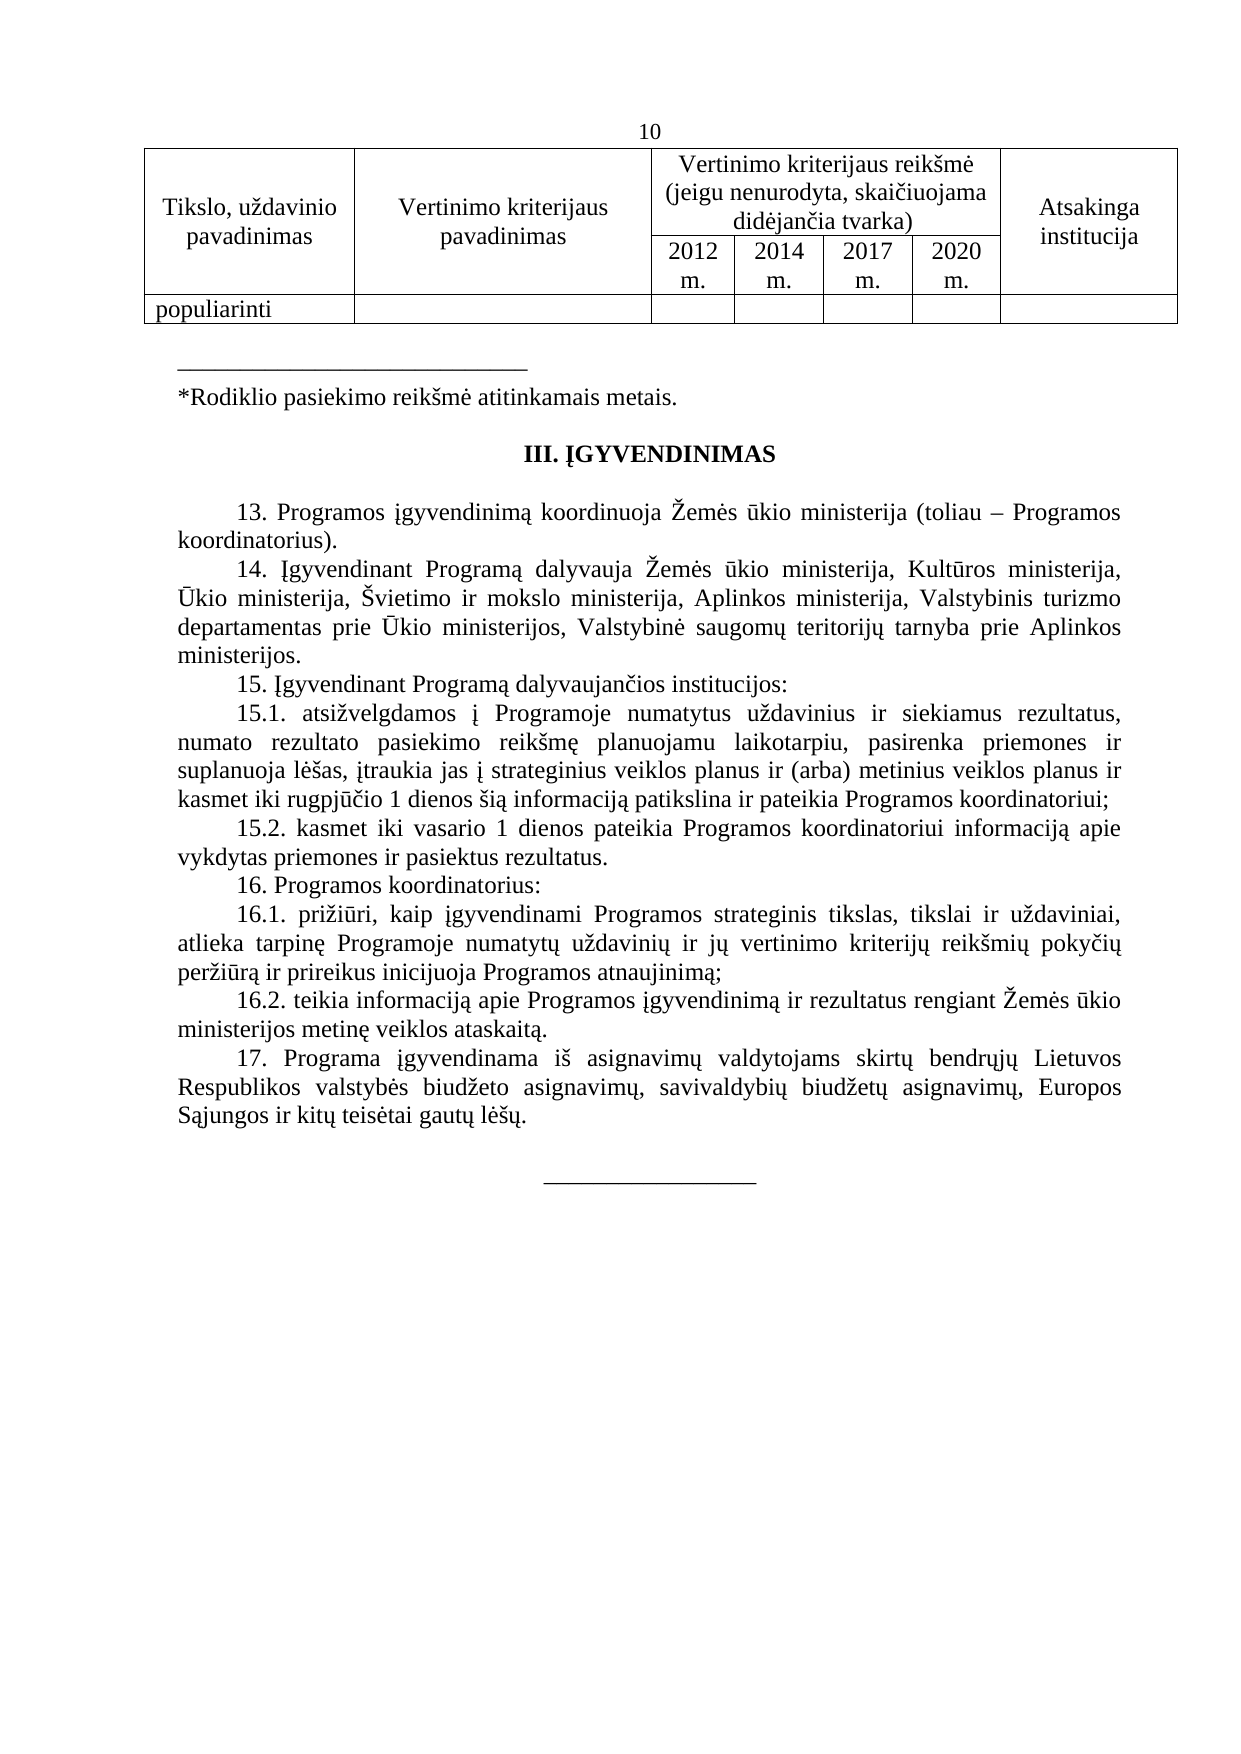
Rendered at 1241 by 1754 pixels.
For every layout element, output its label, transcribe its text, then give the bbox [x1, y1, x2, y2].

table_cell 2012 m. [652, 236, 734, 293]
text 13. Programos įgyvendinimą koordinuoja Žemės ūkio ministerija (toliau – Programos koordinatorius). [177, 497, 1122, 554]
text *Rodiklio pasiekimo reikšmė atitinkamais metais. [177, 382, 1122, 411]
text 15.1. atsižvelgdamos į Programoje numatytus uždavinius ir siekiamus rezultatus, numato rezultato pasiekimo reikšmę planuojamu laikotarpiu, pasirenka priemones ir suplanuoja lėšas, įtraukia jas į strateginius veiklos planus ir (arba) metinius veiklos planus ir kasmet iki rugpjūčio 1 dienos šią informaciją patikslina ir pateikia Programos koordinatoriui; [177, 698, 1122, 813]
text 17. Programa įgyvendinama iš asignavimų valdytojams skirtų bendrųjų Lietuvos Respublikos valstybės biudžeto asignavimų, savivaldybių biudžetų asignavimų, Europos Sąjungos ir kitų teisėtai gautų lėšų. [177, 1043, 1122, 1129]
text 14. Įgyvendinant Programą dalyvauja Žemės ūkio ministerija, Kultūros ministerija, Ūkio ministerija, Švietimo ir mokslo ministerija, Aplinkos ministerija, Valstybinis turizmo departamentas prie Ūkio ministerijos, Valstybinė saugomų teritorijų tarnyba prie Aplinkos ministerijos. [177, 554, 1122, 669]
table_cell [355, 295, 651, 323]
table_header Tikslo, uždavinio pavadinimas [145, 149, 354, 293]
text _________________ [177, 1158, 1122, 1187]
text 16.2. teikia informaciją apie Programos įgyvendinimą ir rezultatus rengiant Žemės ūkio ministerijos metinę veiklos ataskaitą. [177, 986, 1122, 1043]
table_cell 2020 m. [913, 236, 1000, 293]
table_header Atsakinga institucija [1001, 149, 1177, 293]
table_cell 2017 m. [824, 236, 912, 293]
table_cell [652, 295, 734, 323]
text III. ĮGYVENDINIMAS [177, 439, 1122, 468]
table_cell [824, 295, 912, 323]
text 16. Programos koordinatorius: [177, 871, 1122, 899]
table_cell populiarinti [145, 295, 354, 323]
text 16.1. prižiūri, kaip įgyvendinami Programos strateginis tikslas, tikslai ir uždaviniai, atlieka tarpinę Programoje numatytų uždavinių ir jų vertinimo kriterijų reikšmių pokyčių peržiūrą ir prireikus inicijuoja Programos atnaujinimą; [177, 899, 1122, 986]
table_cell 2014 m. [735, 236, 823, 293]
text 15.2. kasmet iki vasario 1 dienos pateikia Programos koordinatoriui informaciją apie vykdytas priemones ir pasiektus rezultatus. [177, 813, 1122, 871]
table_cell [735, 295, 823, 323]
text –––––––––––––––––––––––––––– [177, 353, 1122, 382]
text 15. Įgyvendinant Programą dalyvaujančios institucijos: [177, 669, 1122, 698]
table_header Vertinimo kriterijaus pavadinimas [355, 149, 651, 293]
table_cell [1001, 295, 1177, 323]
table_header Vertinimo kriterijaus reikšmė (jeigu nenurodyta, skaičiuojama didėjančia tvarka) [652, 149, 1000, 235]
table_cell [913, 295, 1000, 323]
